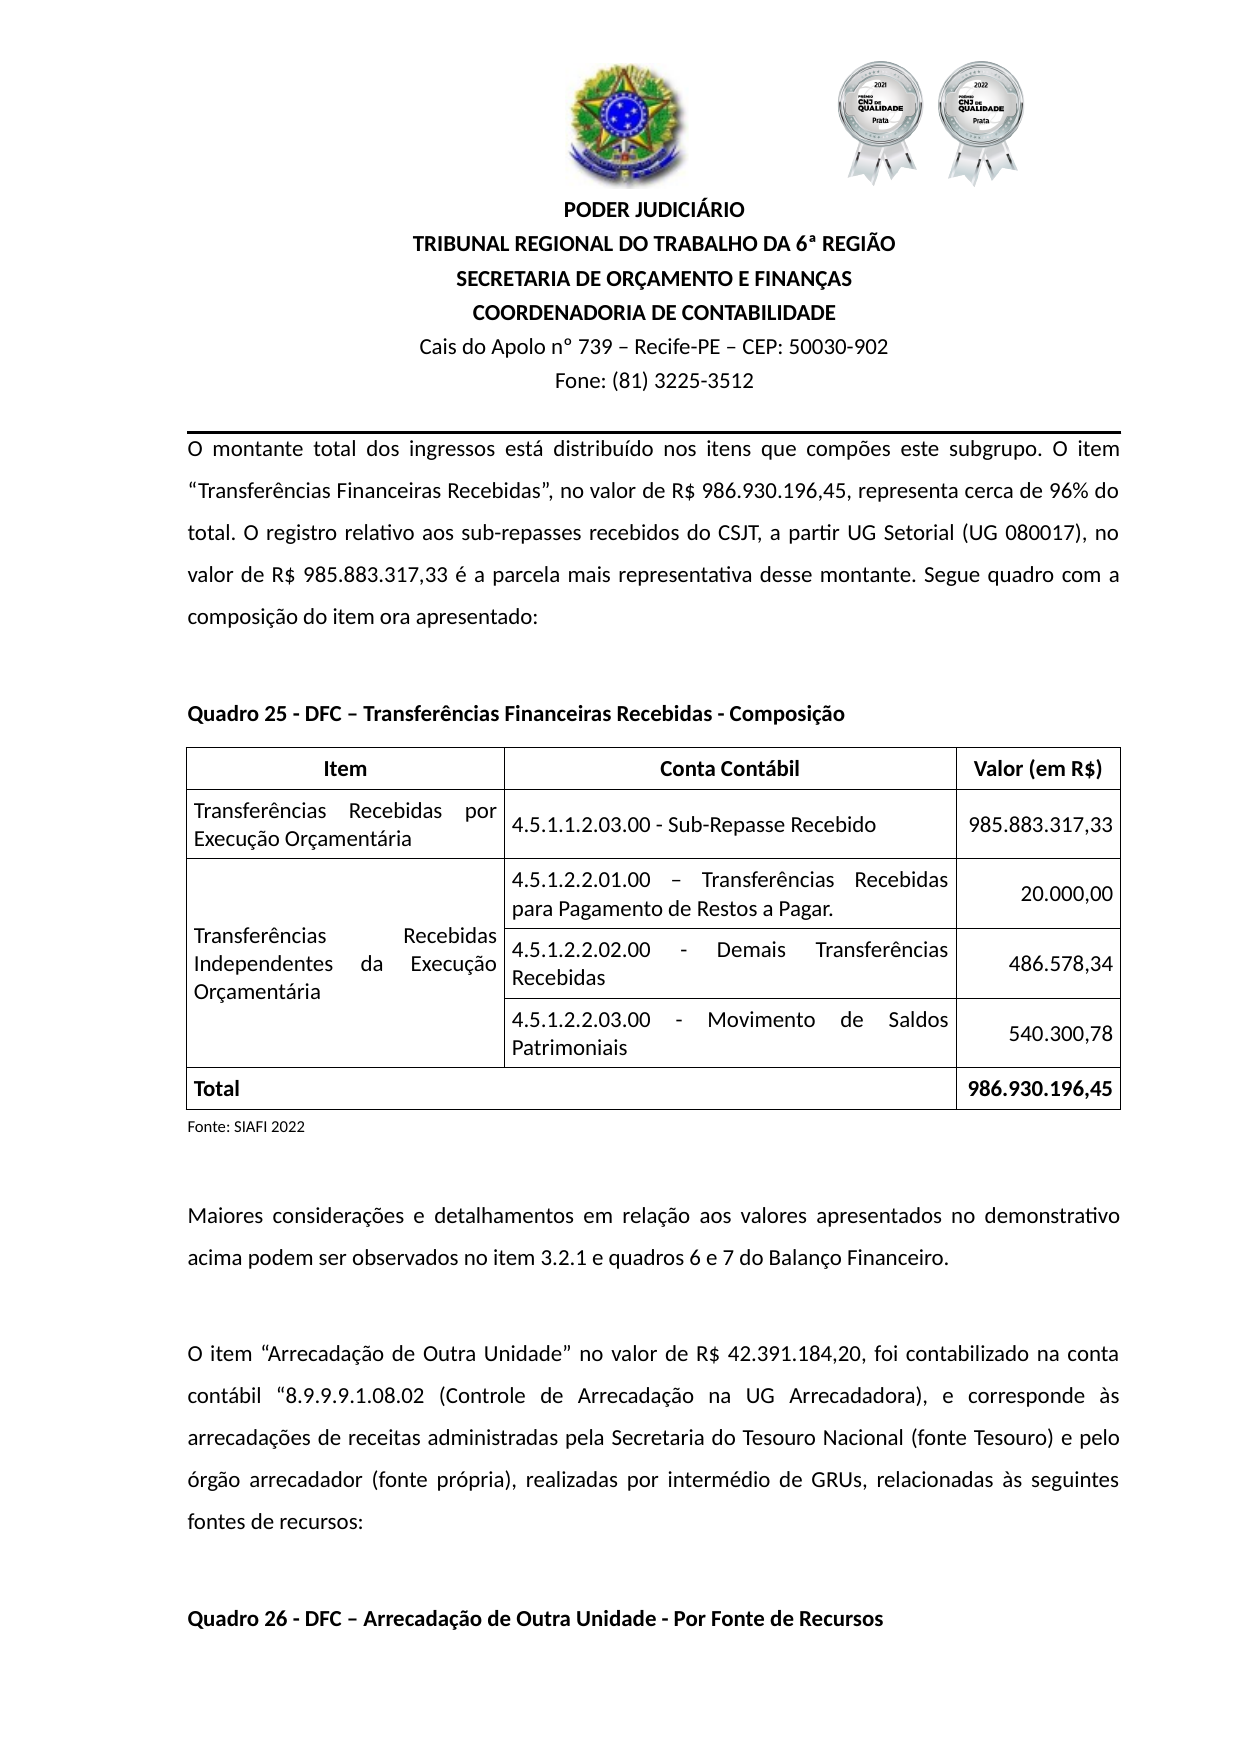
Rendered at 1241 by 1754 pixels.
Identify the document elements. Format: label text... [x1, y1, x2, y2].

table_cell 4.5.1.2.2.01.00 – Transferências Recebidas para Pagamento de Restos a Pagar. [505, 859, 956, 928]
text Quadro 25 - DFC – Transferências Financeiras Recebidas - Composição [187, 699, 1121, 727]
table_cell 540.300,78 [957, 999, 1120, 1067]
table_cell Total [187, 1068, 956, 1109]
text Quadro 26 - DFC – Arrecadação de Outra Unidade - Por Fonte de Recursos [187, 1604, 1121, 1632]
table_cell Transferências Recebidas Independentes da Execução Orçamentária [187, 859, 504, 1067]
table_header Item [187, 748, 504, 789]
table_cell 4.5.1.2.2.02.00 - Demais Transferências Recebidas [505, 929, 956, 997]
table_cell 20.000,00 [957, 859, 1120, 928]
text Maiores considerações e detalhamentos em relação aos valores apresentados no demonstrativo acima podem ser observados no item 3.2.1 e quadros 6 e 7 do Balanço Financeiro. [187, 1201, 1121, 1271]
table_cell Transferências Recebidas por Execução Orçamentária [187, 790, 504, 858]
picture [818, 61, 1025, 188]
table_cell 486.578,34 [957, 929, 1120, 997]
table_header Valor (em R$) [957, 748, 1120, 789]
table_cell 985.883.317,33 [957, 790, 1120, 858]
table_cell 4.5.1.2.2.03.00 - Movimento de Saldos Patrimoniais [505, 999, 956, 1067]
text Fonte: SIAFI 2022 [187, 1116, 1121, 1136]
table_header Conta Contábil [505, 748, 956, 789]
text O item “Arrecadação de Outra Unidade” no valor de R$ 42.391.184,20, foi contabilizado na conta contábil “8.9.9.9.1.08.02 (Controle de Arrecadação na UG Arrecadadora), e corresponde às arrecadações de receitas administradas pela Secretaria do Tesouro Nacional (fonte Tesouro) e pelo órgão arrecadador (fonte própria), realizadas por intermédio de GRUs, relacionadas às seguintes fontes de recursos: [187, 1339, 1121, 1535]
table_cell 986.930.196,45 [957, 1068, 1120, 1109]
text O montante total dos ingressos está distribuído nos itens que compões este subgrupo. O item “Transferências Financeiras Recebidas”, no valor de R$ 986.930.196,45, representa cerca de 96% do total. O registro relativo aos sub-repasses recebidos do CSJT, a partir UG Setorial (UG 080017), no valor de R$ 985.883.317,33 é a parcela mais representativa desse montante. Segue quadro com a composição do item ora apresentado: [187, 434, 1121, 631]
table_cell 4.5.1.1.2.03.00 - Sub-Repasse Recebido [505, 790, 956, 858]
picture [565, 63, 689, 189]
